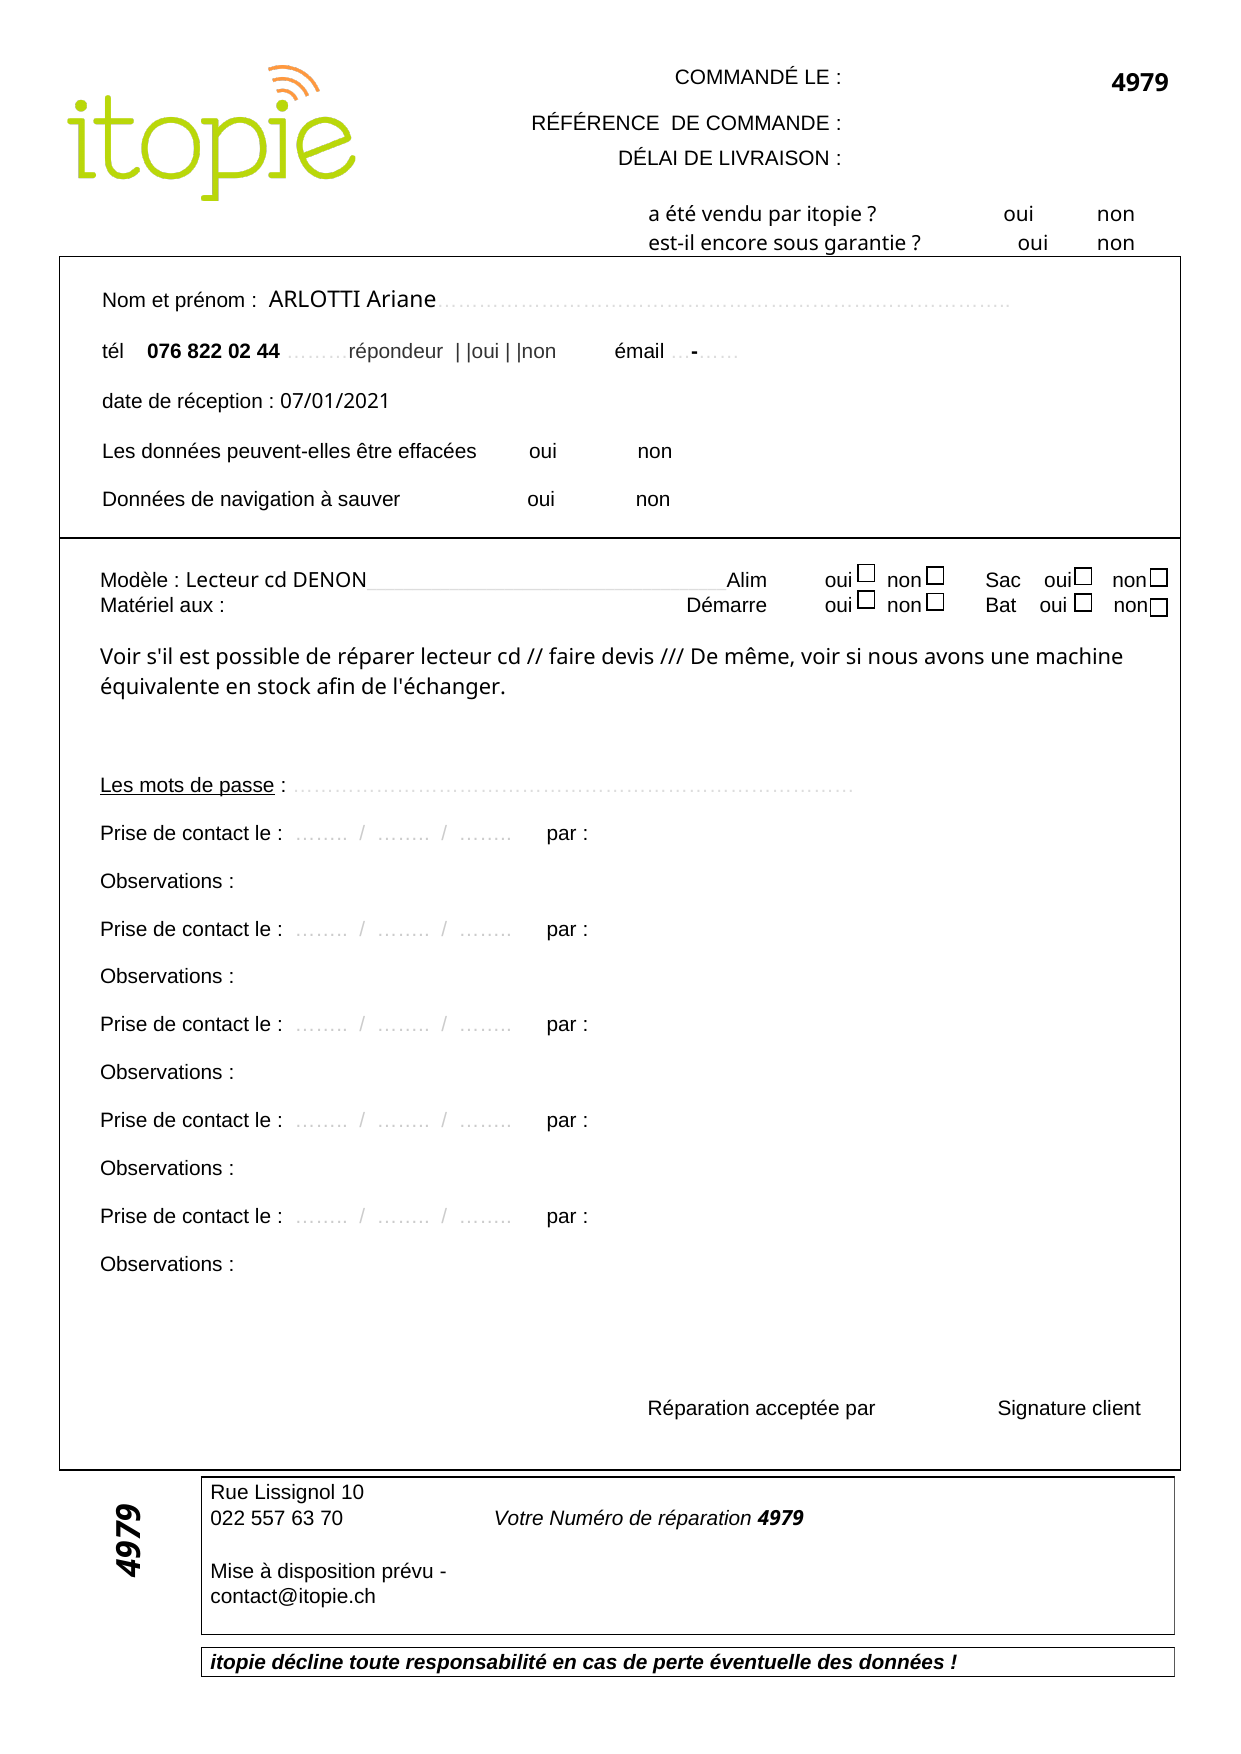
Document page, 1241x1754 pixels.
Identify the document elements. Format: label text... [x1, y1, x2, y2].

text Observations : [60, 1249, 1180, 1276]
table_cell [847, 140, 1180, 175]
text Observations : [60, 961, 1180, 988]
text Prise de contact le : …….. / …….. / …….. par : [60, 913, 1180, 940]
text Prise de contact le : …….. / …….. / …….. par : [60, 817, 1180, 844]
text Voir s'il est possible de réparer lecteur cd // faire devis /// De même, voir si nous avons une machine équivalente en stock afin de l'échanger. [60, 638, 1180, 701]
table_header Rue Lissignol 10 022 557 63 70 Votre Numéro de réparation 4979 Mise à disposition prévu - contact@itopie.ch [195, 1471, 1180, 1641]
text a été vendu par itopie ? oui non [59, 199, 1181, 228]
text Prise de contact le : …….. / …….. / …….. par : [60, 1201, 1180, 1228]
table_header 4979 [847, 59, 1180, 104]
text Les mots de passe : ……………………………………………………………………… [60, 769, 1180, 797]
text Nom et prénom : ARLOTTI Ariane……………………………………………………………………….. [60, 280, 1180, 314]
text Observations : [60, 865, 1180, 892]
table_cell RÉFÉRENCE DE COMMANDE : [490, 105, 847, 140]
table_cell DÉLAI DE LIVRAISON : [490, 140, 847, 175]
table_cell itopie décline toute responsabilité en cas de perte éventuelle des données ! [195, 1641, 1180, 1683]
text Observations : [60, 1153, 1180, 1180]
text Réparation acceptée par Signature client [60, 1392, 1180, 1419]
text Modèle : Lecteur cd DENON Alim oui non Sac oui non [60, 562, 856, 590]
table_header COMMANDÉ LE : [490, 59, 847, 104]
text Prise de contact le : …….. / …….. / …….. par : [60, 1009, 1180, 1036]
text tél 076 822 02 44 ………répondeur | |oui | |non émail …-…… [60, 335, 1180, 362]
table_cell [847, 105, 1180, 140]
text Modèle : Lecteur cd DENON Alim oui non Sac oui non [948, 562, 1180, 590]
text Observations : [60, 1057, 1180, 1084]
text Matériel aux : Démarre oui non Bat oui non [60, 590, 1180, 617]
text Les données peuvent-elles être effacées oui non [60, 436, 1180, 463]
text Modèle : Lecteur cd DENON Alim oui non Sac oui non [879, 562, 925, 590]
text Données de navigation à sauver oui non [60, 484, 1180, 511]
table_header 4979 [59, 1471, 195, 1683]
text Prise de contact le : …….. / …….. / …….. par : [60, 1105, 1180, 1132]
text est-il encore sous garantie ? oui non [59, 228, 1181, 256]
text date de réception : 07/01/2021 [60, 383, 1180, 415]
picture [67, 65, 356, 201]
